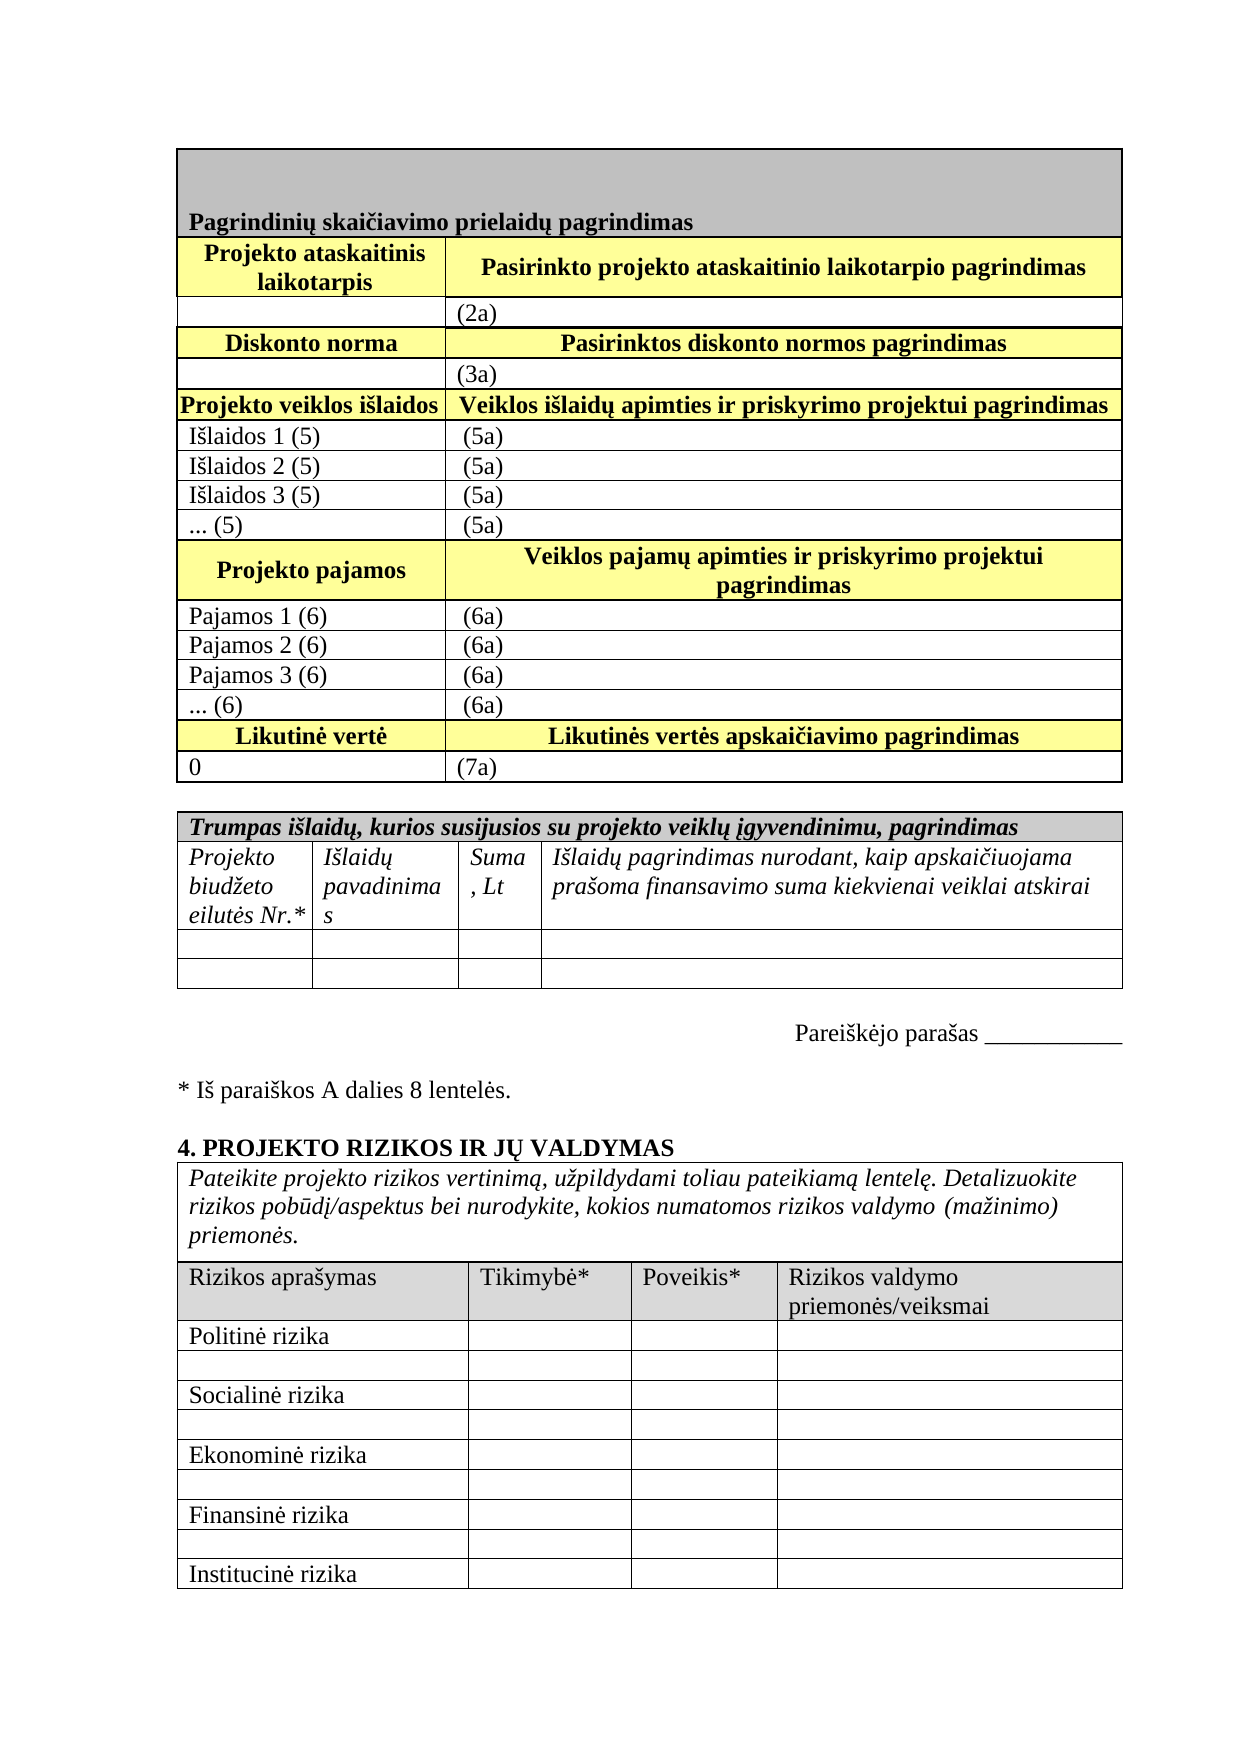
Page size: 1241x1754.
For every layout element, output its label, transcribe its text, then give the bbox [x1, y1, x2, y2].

table_cell Pajamos 2 (6) [178, 631, 445, 659]
table_cell Ekonominė rizika [178, 1440, 468, 1469]
table_cell Projekto ataskaitinis laikotarpis [178, 238, 445, 296]
table_cell [778, 1530, 1122, 1558]
table_cell [778, 1321, 1122, 1350]
table_cell (2a) [446, 298, 1122, 326]
table_cell [778, 1559, 1122, 1588]
table_cell [632, 1470, 777, 1499]
table_cell Diskonto norma [178, 328, 445, 357]
text Pareiškėjo parašas ___________ [177, 1018, 1122, 1047]
table_cell (5a) [446, 510, 1121, 539]
table_cell [632, 1559, 777, 1588]
text 4. Projekto rizikos ir jų valdymas [177, 1133, 1122, 1162]
table_cell Veiklos išlaidų apimties ir priskyrimo projektui pagrindimas [446, 390, 1121, 419]
table_cell [778, 1470, 1122, 1499]
table_cell [778, 1500, 1122, 1528]
table_cell (6a) [446, 690, 1121, 719]
table_cell Poveikis* [632, 1263, 777, 1320]
table_cell Tikimybė* [469, 1263, 631, 1320]
table_cell Pasirinktos diskonto normos pagrindimas [446, 329, 1121, 357]
table_cell [313, 930, 458, 958]
table_header Trumpas išlaidų, kurios susijusios su projekto veiklų įgyvendinimu, pagrindimas [178, 813, 1122, 841]
table_cell Likutinės vertės apskaičiavimo pagrindimas [446, 721, 1121, 750]
table_cell Išlaidos 2 (5) [178, 451, 445, 479]
table_cell [178, 959, 312, 988]
table_cell [632, 1530, 777, 1558]
table_cell (6a) [446, 631, 1121, 659]
table_cell [632, 1500, 777, 1528]
table_cell Politinė rizika [178, 1321, 468, 1350]
table_cell [469, 1410, 631, 1439]
table_cell [778, 1410, 1122, 1439]
table_cell Rizikos valdymo priemonės/veiksmai [778, 1263, 1122, 1320]
table_cell ... (6) [178, 690, 445, 719]
table_cell [459, 930, 541, 958]
table_cell [778, 1351, 1122, 1379]
table_cell [178, 1351, 468, 1379]
table_cell [178, 1410, 468, 1439]
table_cell Pajamos 1 (6) [178, 601, 445, 629]
table_cell Likutinė vertė [178, 721, 445, 750]
table_cell Socialinė rizika [178, 1381, 468, 1409]
table_cell [632, 1440, 777, 1469]
table_cell [632, 1410, 777, 1439]
table_cell Projekto veiklos išlaidos [178, 390, 445, 419]
table_cell [542, 930, 1122, 958]
table_cell [469, 1351, 631, 1379]
table_cell [469, 1530, 631, 1558]
table_cell [542, 959, 1122, 988]
table_cell [778, 1440, 1122, 1469]
table_cell [632, 1351, 777, 1379]
table_cell Pajamos 3 (6) [178, 660, 445, 689]
table_cell (7a) [446, 752, 1121, 781]
table_cell 0 [178, 752, 445, 781]
table_cell Suma, Lt [459, 842, 541, 928]
table_cell [178, 930, 312, 958]
table_cell Išlaidos 1 (5) [178, 421, 445, 450]
table_cell [469, 1500, 631, 1528]
table_cell (6a) [446, 660, 1121, 689]
table_cell (5a) [446, 451, 1121, 479]
table_cell Išlaidų pagrindimas nurodant, kaip apskaičiuojama prašoma finansavimo suma kiekvienai veiklai atskirai [542, 842, 1122, 928]
table_cell (6a) [446, 601, 1121, 629]
table_cell Išlaidų pavadinimas [313, 842, 458, 928]
table_cell [313, 959, 458, 988]
table_cell Pasirinkto projekto ataskaitinio laikotarpio pagrindimas [446, 238, 1121, 296]
table_cell [178, 1470, 468, 1499]
table_cell [469, 1470, 631, 1499]
table_cell Rizikos aprašymas [178, 1263, 468, 1320]
table_cell Institucinė rizika [178, 1559, 468, 1588]
table_cell Projekto pajamos [178, 541, 445, 599]
table_cell (5a) [446, 481, 1121, 509]
table_cell Veiklos pajamų apimties ir priskyrimo projektui pagrindimas [446, 541, 1121, 599]
table_cell [632, 1321, 777, 1350]
table_header Pateikite projekto rizikos vertinimą, užpildydami toliau pateikiamą lentelę. Detalizuokite rizikos pobūdį/aspektus bei nurodykite, kokios numatomos rizikos valdymo (mažinimo) priemonės. [178, 1163, 1122, 1261]
table_cell [178, 359, 445, 388]
table_cell [469, 1440, 631, 1469]
table_cell [632, 1381, 777, 1409]
table_header Pagrindinių skaičiavimo prielaidų pagrindimas [178, 150, 1121, 236]
table_cell Išlaidos 3 (5) [178, 481, 445, 509]
table_cell Finansinė rizika [178, 1500, 468, 1528]
table_cell Projekto biudžeto eilutės Nr.* [178, 842, 312, 928]
table_cell [178, 1530, 468, 1558]
table_cell [469, 1559, 631, 1588]
table_cell [178, 297, 445, 326]
text * Iš paraiškos A dalies 8 lentelės. [177, 1075, 1122, 1104]
table_cell ... (5) [178, 510, 445, 539]
table_cell [459, 959, 541, 988]
table_cell (5a) [446, 421, 1121, 450]
table_cell [469, 1321, 631, 1350]
table_cell [469, 1381, 631, 1409]
table_cell [778, 1381, 1122, 1409]
table_cell (3a) [446, 359, 1121, 388]
